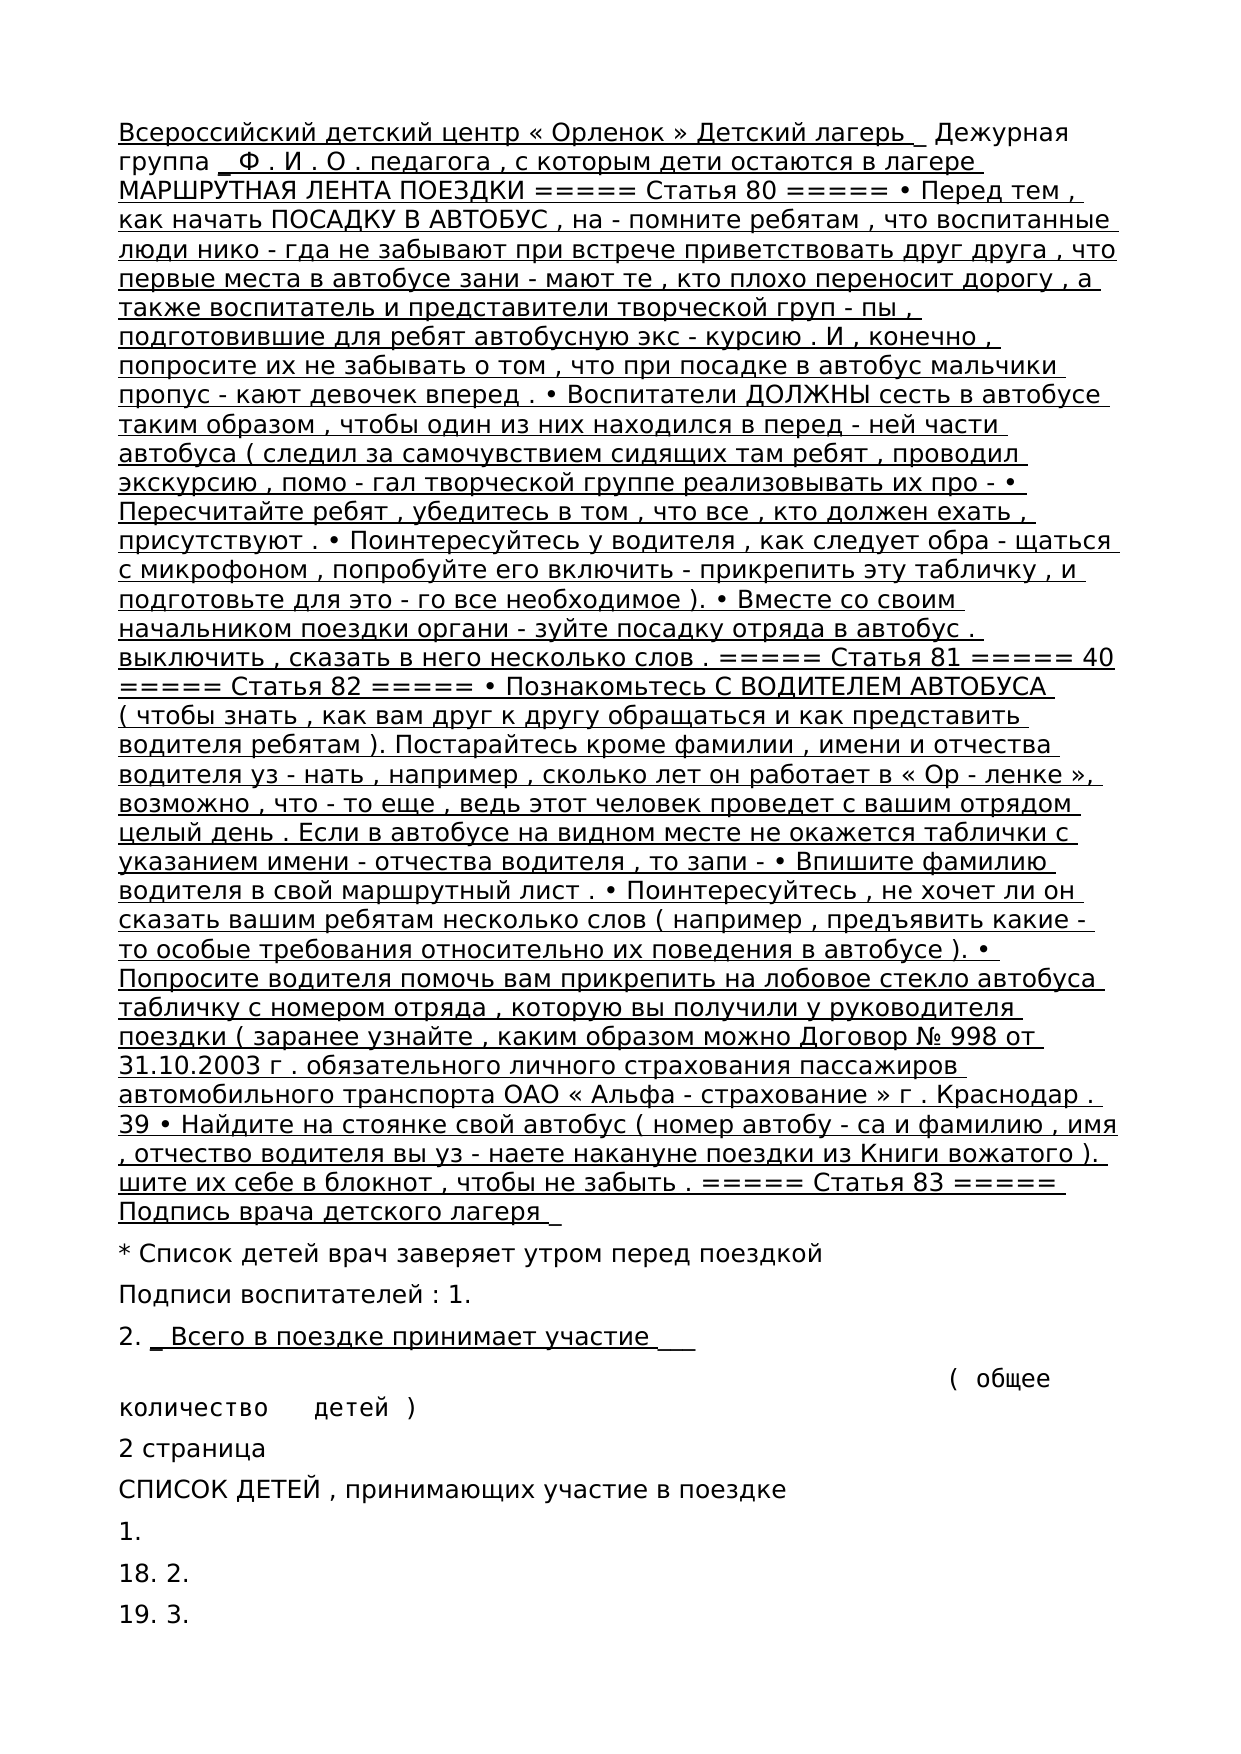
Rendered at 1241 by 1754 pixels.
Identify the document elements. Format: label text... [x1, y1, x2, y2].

text Всероссийский детский центр « Орленок » Детский лагерь _ Дежурная группа _ Ф . И . О . педагога , с которым дети остаются в лагере МАРШРУТНАЯ ЛЕНТА ПОЕЗДКИ ===== Статья 80 ===== • Перед тем , как начать ПОСАДКУ В АВТОБУС , на - помните ребятам , что воспитанные люди нико - гда не забывают при встрече приветствовать друг друга , что первые места в автобусе зани - мают те , кто плохо переносит дорогу , а также воспитатель и представители творческой груп - пы , подготовившие для ребят автобусную экс - курсию . И , конечно , попросите их не забывать о том , что при посадке в автобус мальчики пропус - кают девочек вперед . • Воспитатели ДОЛЖНЫ сесть в автобусе таким образом , чтобы один из них находился в перед - ней части автобуса ( следил за самочувствием сидящих там ребят , проводил экскурсию , помо - гал творческой группе реализовывать их про - • Пересчитайте ребят , убедитесь в том , что все , кто должен ехать , присутствуют . • Поинтересуйтесь у водителя , как следует обра - щаться с микрофоном , попробуйте его включить - прикрепить эту табличку , и подготовьте для это - го все необходимое ). • Вместе со своим начальником поездки органи - зуйте посадку отряда в автобус . выключить , сказать в него несколько слов . ===== Статья 81 ===== 40 ===== Статья 82 ===== • Познакомьтесь С ВОДИТЕЛЕМ АВТОБУСА ( чтобы знать , как вам друг к другу обращаться и как представить водителя ребятам ). Постарайтесь кроме фамилии , имени и отчества водителя уз - нать , например , сколько лет он работает в « Ор - ленке », возможно , что - то еще , ведь этот человек проведет с вашим отрядом целый день . Если в автобусе на видном месте не окажется таблички с указанием имени - отчества водителя , то запи - • Впишите фамилию водителя в свой маршрутный лист . • Поинтересуйтесь , не хочет ли он сказать вашим ребятам несколько слов ( например , предъявить какие - то особые требования относительно их поведения в автобусе ). • Попросите водителя помочь вам прикрепить на лобовое стекло автобуса табличку с номером отряда , которую вы получили у руководителя поездки ( заранее узнайте , каким образом можно Договор № 998 от 31.10.2003 г . обязательного личного страхования пассажиров автомобильного транспорта ОАО « Альфа - страхование » г . Краснодар . 39 • Найдите на стоянке свой автобус ( номер автобу - са и фамилию , имя , отчество водителя вы уз - наете накануне поездки из Книги вожатого ). шите их себе в блокнот , чтобы не забыть . ===== Статья 83 ===== Подпись врача детского лагеря _ [118, 118, 1122, 1226]
text Подписи воспитателей : 1. [118, 1281, 1122, 1310]
text 18. 2. [118, 1559, 1122, 1588]
text 2. _ Всего в поездке принимает участие ___ [118, 1322, 1122, 1351]
text 2 страница [118, 1434, 1122, 1463]
text 1. [118, 1517, 1122, 1547]
text ( общее количество детей ) [118, 1364, 1122, 1422]
text СПИСОК ДЕТЕЙ , принимающих участие в поездке [118, 1476, 1122, 1505]
text 19. 3. [118, 1601, 1122, 1630]
text * Список детей врач заверяет утром перед поездкой [118, 1239, 1122, 1268]
